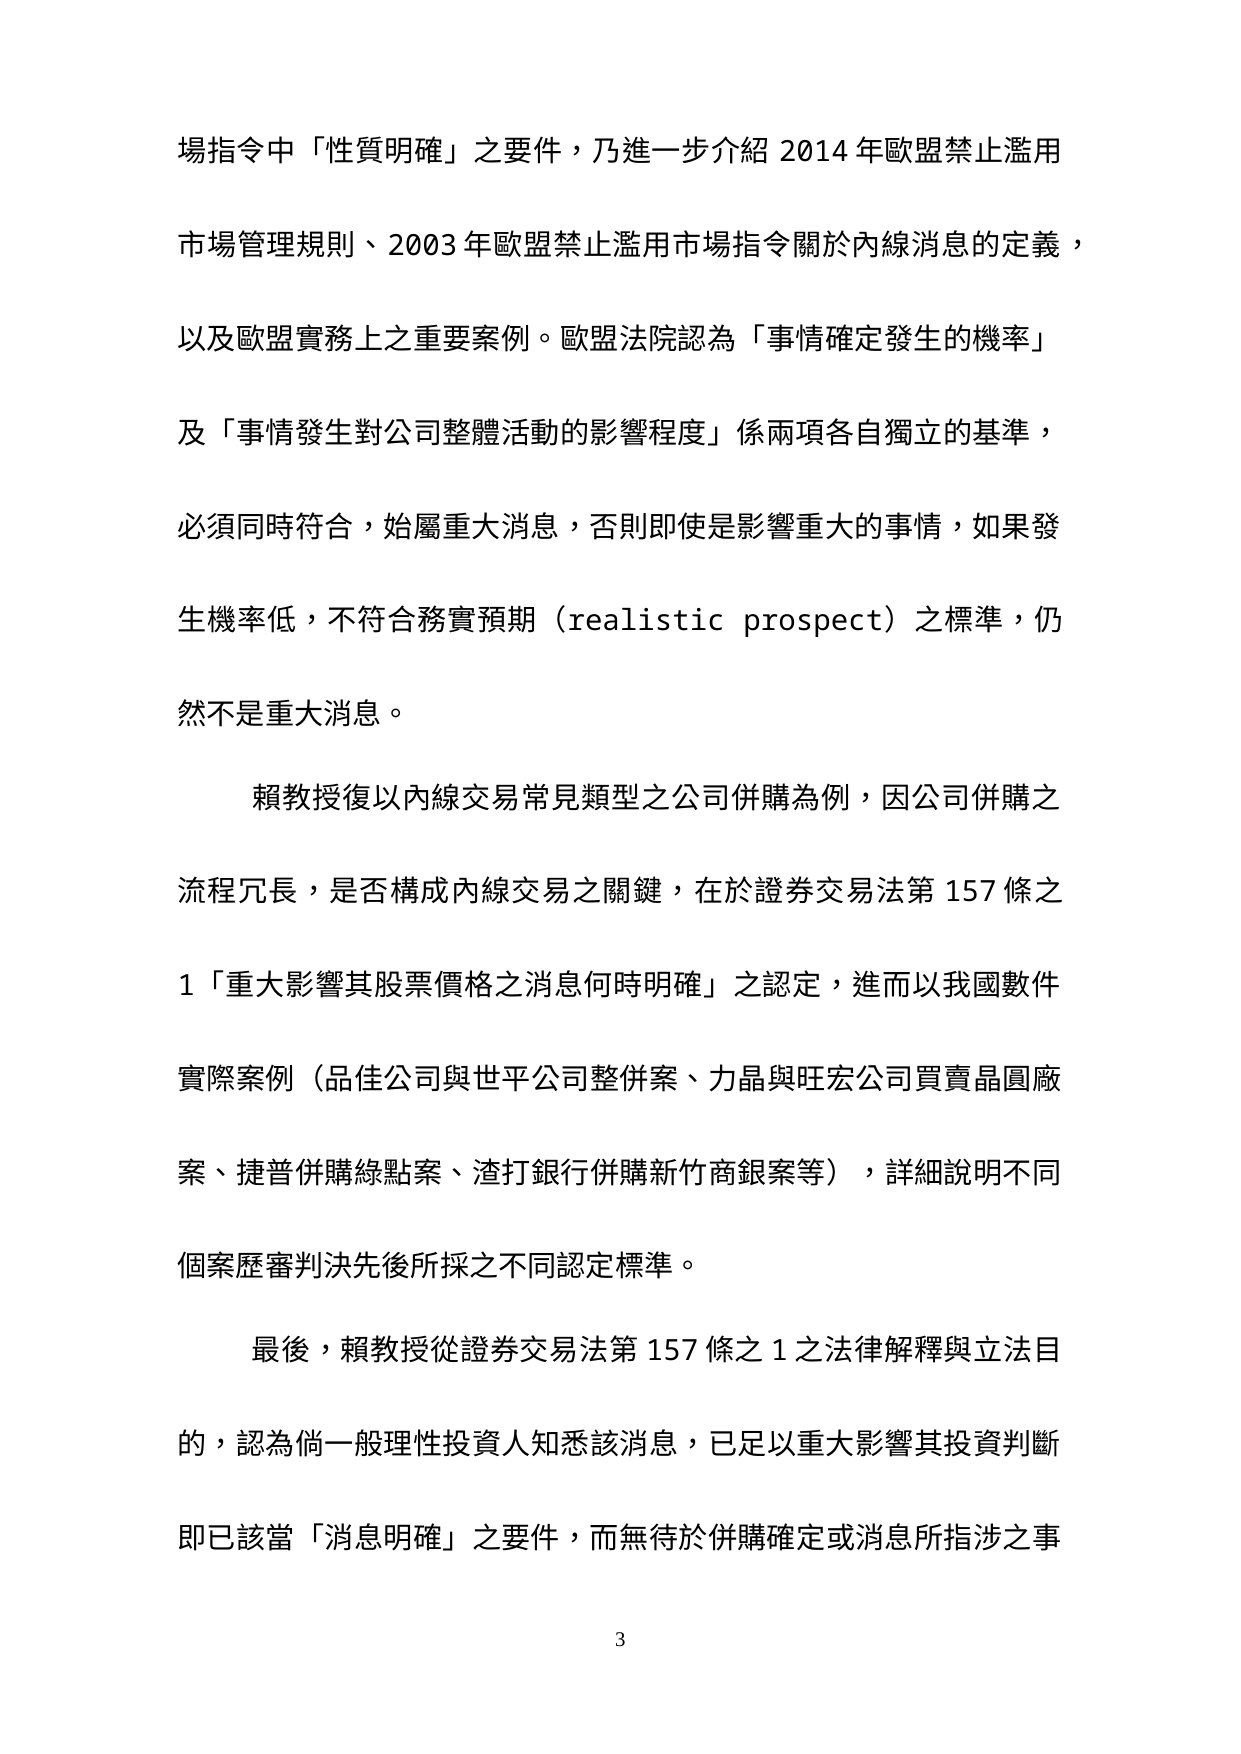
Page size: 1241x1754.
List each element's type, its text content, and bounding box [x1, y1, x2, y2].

text 賴教授並引伸說明，我國證券交易法第157條之1於99年間修正時增加「消息明確」之要件，主要是參考2003年歐盟禁止濫用市場指令中「性質明確」之要件，乃進一步介紹2014年歐盟禁止濫用市場管理規則、2003年歐盟禁止濫用市場指令關於內線消息的定義，以及歐盟實務上之重要案例。歐盟法院認為「事情確定發生的機率」及「事情發生對公司整體活動的影響程度」係兩項各自獨立的基準，必須同時符合，始屬重大消息，否則即使是影響重大的事情，如果發生機率低，不符合務實預期（realistic prospect）之標準，仍然不是重大消息。 [177, 108, 1063, 733]
text 賴教授復以內線交易常見類型之公司併購為例，因公司併購之流程冗長，是否構成內線交易之關鍵，在於證券交易法第157條之1「重大影響其股票價格之消息何時明確」之認定，進而以我國數件實際案例（品佳公司與世平公司整併案、力晶與旺宏公司買賣晶圓廠案、捷普併購綠點案、渣打銀行併購新竹商銀案等），詳細說明不同個案歷審判決先後所採之不同認定標準。 [177, 754, 1063, 1285]
text 最後，賴教授從證券交易法第157條之1之法律解釋與立法目的，認為倘一般理性投資人知悉該消息，已足以重大影響其投資判斷，即已該當「消息明確」之要件，而無待於併購確定或消息所指涉之事件「必然成為事實」，始認為「消息明確」，如此不僅貼近美、歐法制之標準，更能切合第157條之1修法意旨，方足以保障資訊不對等之一般投資大眾，維護資本市場交易之公平性。 [177, 1306, 1063, 1556]
